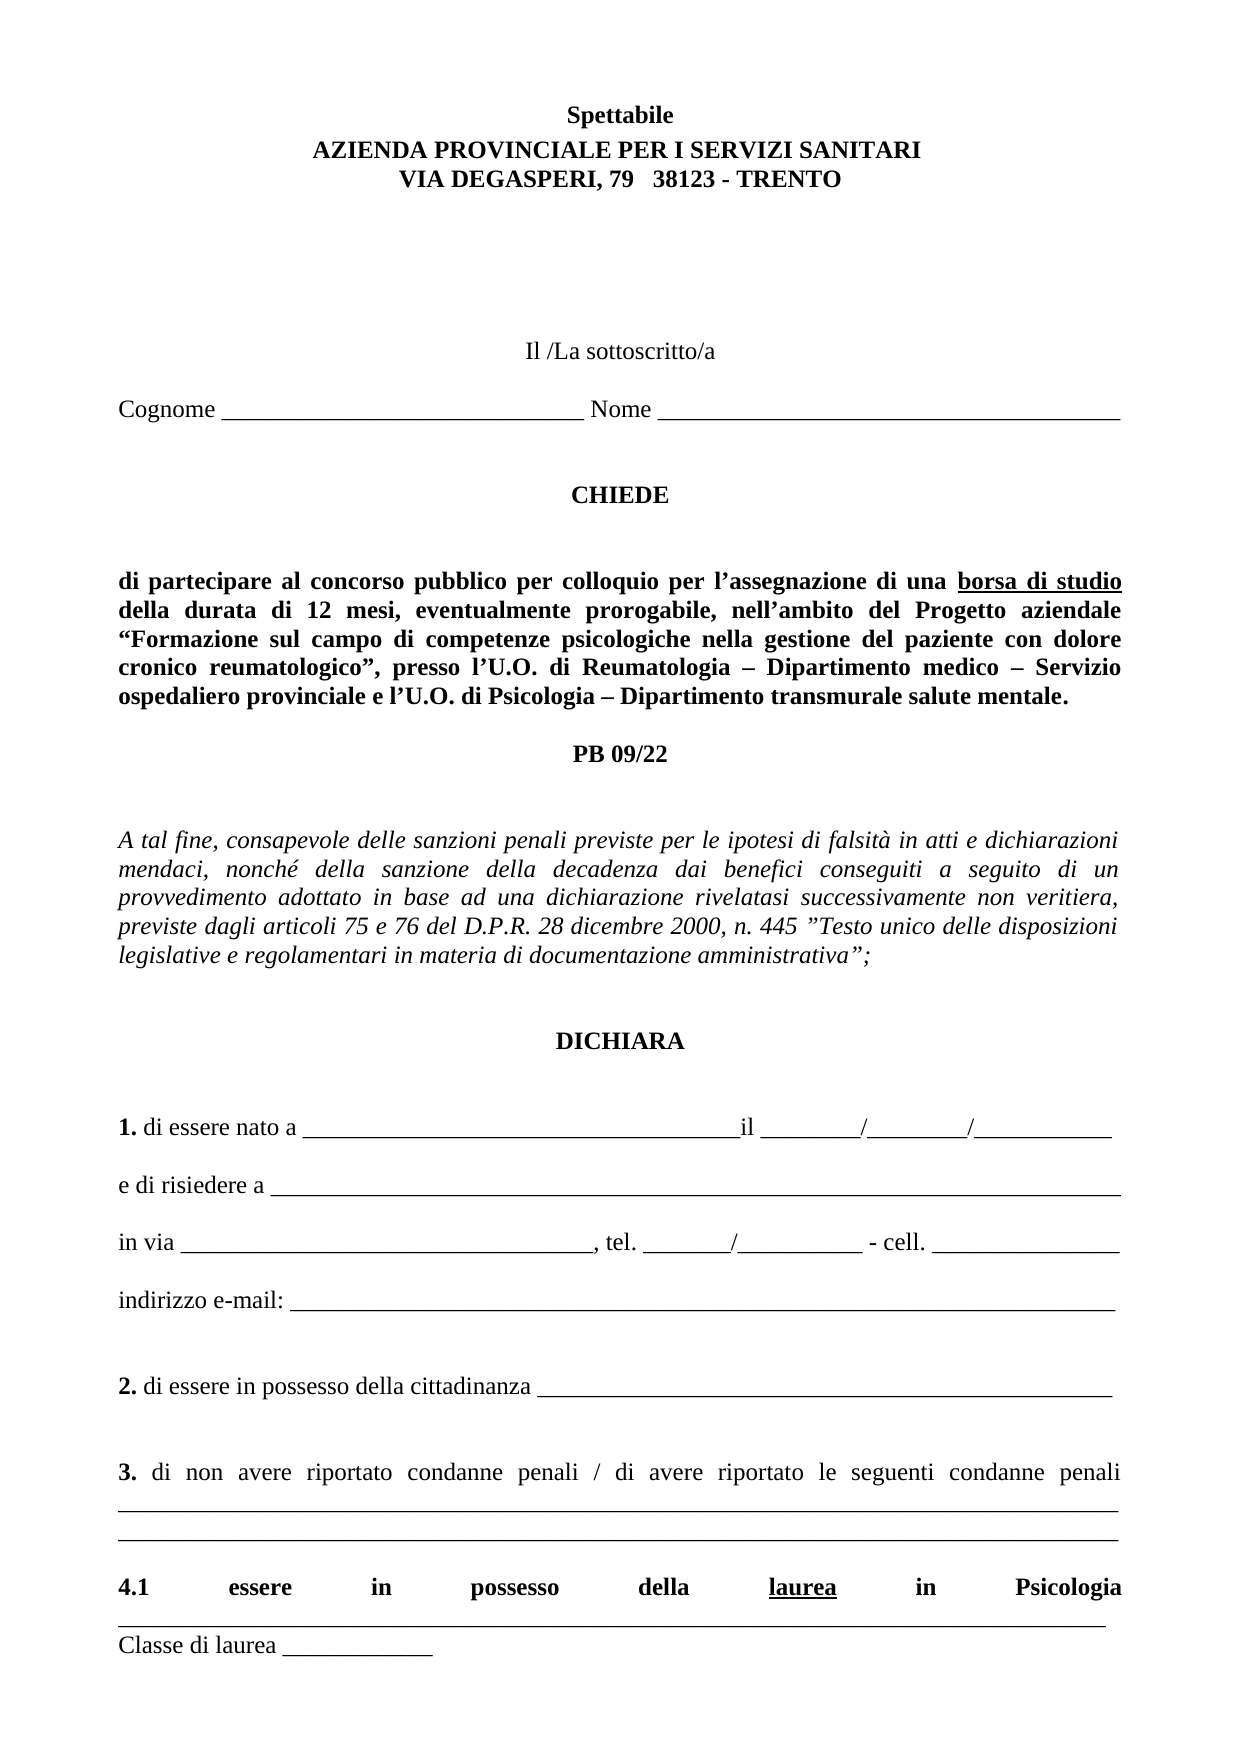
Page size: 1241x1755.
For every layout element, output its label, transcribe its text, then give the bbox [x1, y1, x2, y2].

text A tal fine, consapevole delle sanzioni penali previste per le ipotesi di falsità in atti e dichiarazioni mendaci, nonché della sanzione della decadenza dai benefici conseguiti a seguito di un provvedimento adottato in base ad una dichiarazione rivelatasi successivamente non veritiera, previste dagli articoli 75 e 76 del D.P.R. 28 dicembre 2000, n. 445 ”Testo unico delle disposizioni legislative e regolamentari in materia di documentazione amministrativa”; [118, 825, 1122, 969]
text CHIEDE [118, 480, 1122, 509]
text PB 09/22 [118, 739, 1122, 767]
text in via _________________________________, tel. _______/__________ - cell. _______________ [118, 1227, 1122, 1256]
text di partecipare al concorso pubblico per colloquio per l’assegnazione di una borsa di studio della durata di 12 mesi, eventualmente prorogabile, nell’ambito del Progetto aziendale “Formazione sul campo di competenze psicologiche nella gestione del paziente con dolore cronico reumatologico”, presso l’U.O. di Reumatologia – Dipartimento medico – Servizio ospedaliero provinciale e l’U.O. di Psicologia – Dipartimento transmurale salute mentale. [118, 566, 1122, 710]
text indirizzo e-mail: __________________________________________________________________ [118, 1285, 1122, 1314]
text AZIENDA PROVINCIALE PER I SERVIZI SANITARI [118, 135, 1122, 164]
text DICHIARA [118, 1026, 1122, 1055]
text Spettabile [118, 100, 1122, 129]
text 1. di essere nato a ___________________________________il ________/________/___________ [118, 1112, 1122, 1141]
text VIA DEGASPERI, 79 38123 - TRENTO [118, 164, 1122, 192]
text 2. di essere in possesso della cittadinanza ______________________________________________ [118, 1371, 1122, 1400]
text e di risiedere a ____________________________________________________________________ [118, 1170, 1122, 1199]
text 4.1 essere in possesso della laurea in Psicologia _______________________________________________________________________________ [118, 1572, 1122, 1630]
text Classe di laurea ____________ [118, 1630, 1122, 1659]
text 3. di non avere riportato condanne penali / di avere riportato le seguenti condanne penali ________________________________________________________________________________________________________________________________________________________________ [118, 1457, 1122, 1544]
text Cognome _____________________________ Nome _____________________________________ [118, 394, 1122, 422]
text Il /La sottoscritto/a [118, 336, 1122, 365]
